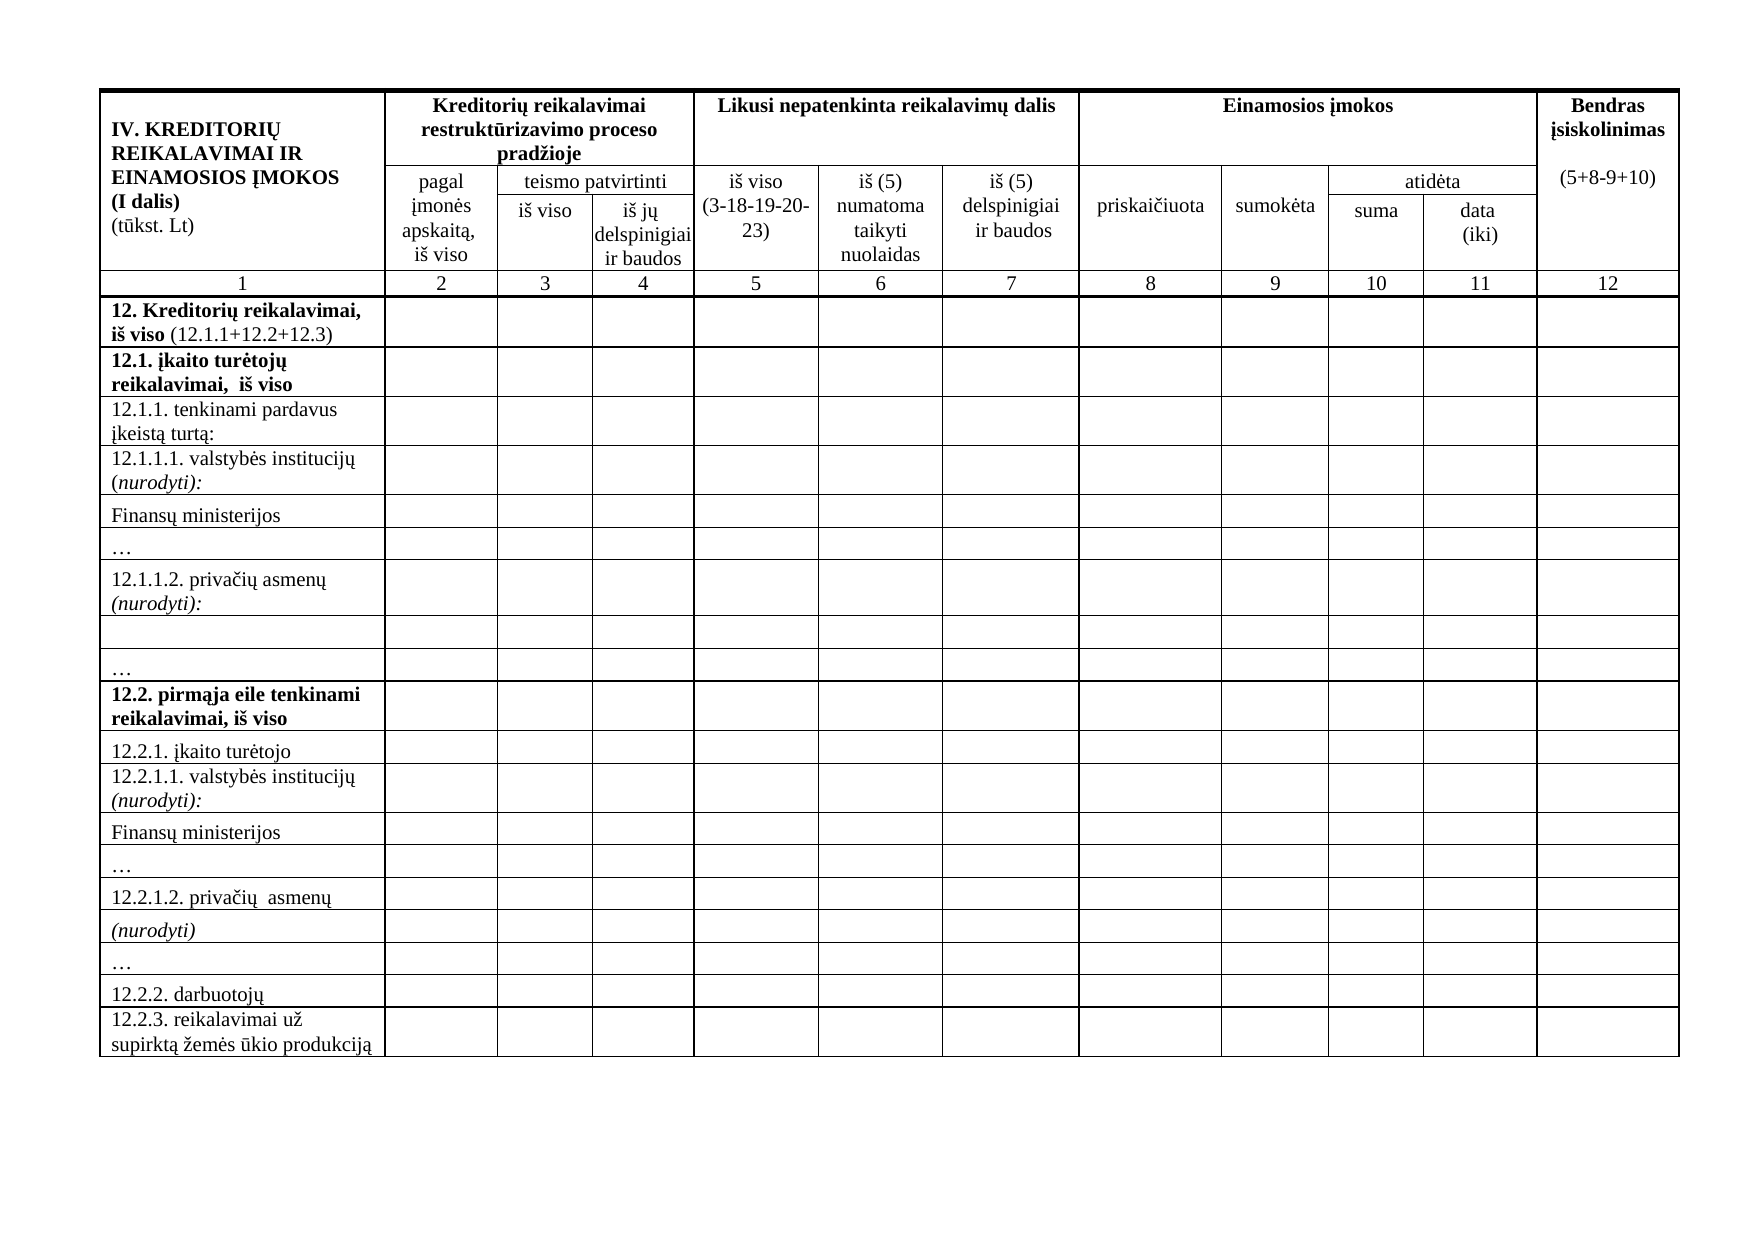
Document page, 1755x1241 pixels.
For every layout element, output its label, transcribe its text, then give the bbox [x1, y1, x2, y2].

table_cell [819, 298, 942, 346]
table_cell [695, 616, 818, 648]
table_cell [695, 495, 818, 527]
table_cell [593, 975, 693, 1006]
table_cell [1329, 845, 1423, 877]
table_cell [1424, 649, 1536, 680]
table_cell [386, 649, 497, 680]
table_cell sumokėta [1222, 166, 1328, 270]
table_cell 12.2.2. darbuotojų [101, 975, 384, 1006]
table_header Likusi nepatenkinta reikalavimų dalis [695, 93, 1078, 165]
table_cell [593, 560, 693, 615]
table_cell [498, 495, 592, 527]
table_cell [386, 298, 497, 346]
table_cell (nurodyti) [101, 910, 384, 942]
table_cell [1424, 910, 1536, 942]
table_cell [1538, 1008, 1678, 1056]
table_cell [1329, 813, 1423, 844]
table_cell [695, 528, 818, 559]
table_cell [1080, 397, 1221, 445]
table_cell [943, 616, 1078, 648]
table_cell [943, 845, 1078, 877]
table_cell [1538, 560, 1678, 615]
table_cell [1080, 813, 1221, 844]
table_cell [819, 495, 942, 527]
table_cell 12.1.1.1. valstybės institucijų (nurodyti): [101, 446, 384, 494]
table_cell [819, 560, 942, 615]
table_cell [1080, 298, 1221, 346]
table_cell [386, 495, 497, 527]
table_cell [498, 764, 592, 812]
table_cell [1329, 731, 1423, 763]
table_cell 7 [943, 271, 1078, 295]
table_cell [1329, 446, 1423, 494]
table_cell 12.1. įkaito turėtojų reikalavimai, iš viso [101, 348, 384, 396]
table_cell [819, 813, 942, 844]
table_cell [1329, 397, 1423, 445]
table_cell 12.2. pirmąja eile tenkinami reikalavimai, iš viso [101, 682, 384, 730]
table_cell iš jų delspinigiai ir baudos [593, 195, 693, 270]
table_cell [386, 560, 497, 615]
table_cell … [101, 649, 384, 680]
table_cell [498, 682, 592, 730]
table_cell [1080, 649, 1221, 680]
table_cell 10 [1329, 271, 1423, 295]
table_cell [386, 616, 497, 648]
table_cell [695, 813, 818, 844]
table_cell [386, 446, 497, 494]
table_cell [943, 446, 1078, 494]
table_cell [498, 446, 592, 494]
table_cell [943, 397, 1078, 445]
table_cell … [101, 845, 384, 877]
table_cell [1080, 560, 1221, 615]
table_cell [695, 731, 818, 763]
table_cell [1222, 446, 1328, 494]
table_cell [819, 682, 942, 730]
table_cell [819, 348, 942, 396]
table_cell [1080, 845, 1221, 877]
table_cell [1538, 878, 1678, 909]
table_cell [819, 943, 942, 974]
table_cell [1538, 528, 1678, 559]
table_cell [695, 446, 818, 494]
table_cell [1538, 731, 1678, 763]
table_cell [695, 682, 818, 730]
table_cell [1538, 397, 1678, 445]
table_cell [498, 943, 592, 974]
table_cell [943, 764, 1078, 812]
table_cell [498, 528, 592, 559]
table_cell [1329, 682, 1423, 730]
table_cell [695, 845, 818, 877]
table_cell [1222, 813, 1328, 844]
table_cell [498, 731, 592, 763]
table_cell [819, 975, 942, 1006]
table_cell [1222, 975, 1328, 1006]
table_cell Finansų ministerijos [101, 813, 384, 844]
table_cell [1222, 397, 1328, 445]
table_cell [1329, 910, 1423, 942]
table_cell iš viso [498, 195, 592, 270]
table_header Bendras įsiskolinimas (5+8-9+10) [1538, 93, 1678, 270]
table_cell [1538, 348, 1678, 396]
table_cell [386, 910, 497, 942]
table_cell [1538, 943, 1678, 974]
table_cell … [101, 528, 384, 559]
table_cell data (iki) [1424, 195, 1536, 270]
table_cell [1222, 731, 1328, 763]
table_cell [498, 910, 592, 942]
table_cell 12.2.1.1. valstybės institucijų (nurodyti): [101, 764, 384, 812]
table_cell [1222, 943, 1328, 974]
table_cell suma [1329, 195, 1423, 270]
table_cell [101, 616, 384, 648]
table_cell 12.2.1.2. privačių asmenų [101, 878, 384, 909]
table_cell [498, 560, 592, 615]
table_cell [386, 845, 497, 877]
table_cell 12. Kreditorių reikalavimai, iš viso (12.1.1+12.2+12.3) [101, 298, 384, 346]
table_cell teismo patvirtinti [498, 166, 693, 193]
table_cell [593, 528, 693, 559]
table_cell [498, 1008, 592, 1056]
table_cell [386, 813, 497, 844]
table_cell [1080, 495, 1221, 527]
table_cell 12 [1538, 271, 1678, 295]
table_cell [943, 878, 1078, 909]
table_cell [593, 495, 693, 527]
table_cell atidėta [1329, 166, 1536, 193]
table_cell [593, 298, 693, 346]
table_cell [1538, 975, 1678, 1006]
table_cell [593, 813, 693, 844]
table_cell [695, 560, 818, 615]
table_cell [593, 348, 693, 396]
table_cell [1222, 682, 1328, 730]
table_cell 12.1.1.2. privačių asmenų (nurodyti): [101, 560, 384, 615]
table_cell [1080, 731, 1221, 763]
table_cell [943, 298, 1078, 346]
table_cell [386, 682, 497, 730]
table_cell 8 [1080, 271, 1221, 295]
table_cell [1329, 649, 1423, 680]
table_cell [695, 397, 818, 445]
table_cell [943, 495, 1078, 527]
table_cell 4 [593, 271, 693, 295]
table_cell [943, 731, 1078, 763]
table_cell [498, 298, 592, 346]
table_cell [819, 397, 942, 445]
table_cell [1329, 348, 1423, 396]
table_cell [1424, 495, 1536, 527]
table_cell [1329, 975, 1423, 1006]
table_cell 5 [695, 271, 818, 295]
table_cell [1538, 446, 1678, 494]
table_cell [498, 616, 592, 648]
table_cell [1080, 878, 1221, 909]
table_cell [1538, 682, 1678, 730]
table_cell 12.2.3. reikalavimai už supirktą žemės ūkio produkciją [101, 1008, 384, 1056]
table_cell [593, 616, 693, 648]
table_cell [1329, 1008, 1423, 1056]
table_cell [1080, 943, 1221, 974]
table_cell [1080, 348, 1221, 396]
table_cell [695, 943, 818, 974]
table_cell [819, 910, 942, 942]
table_cell [386, 348, 497, 396]
table_cell [593, 845, 693, 877]
table_cell 9 [1222, 271, 1328, 295]
table_cell [1538, 764, 1678, 812]
table_cell [1424, 731, 1536, 763]
table_cell [1080, 528, 1221, 559]
table_cell [498, 975, 592, 1006]
table_cell [498, 845, 592, 877]
table_cell [1424, 616, 1536, 648]
table_cell [943, 528, 1078, 559]
table_cell [1424, 528, 1536, 559]
table_cell iš (5) numatoma taikyti nuolaidas [819, 166, 942, 270]
table_cell [1538, 616, 1678, 648]
table_cell [1538, 649, 1678, 680]
table_cell [498, 878, 592, 909]
table_cell [1424, 845, 1536, 877]
table_cell [695, 975, 818, 1006]
table_cell [1329, 495, 1423, 527]
table_cell [1329, 943, 1423, 974]
table_cell [819, 616, 942, 648]
table_cell [819, 649, 942, 680]
table_cell [1080, 616, 1221, 648]
table_cell [695, 348, 818, 396]
table_header Kreditorių reikalavimai restruktūrizavimo proceso pradžioje [386, 93, 693, 165]
table_cell [1222, 560, 1328, 615]
table_cell [593, 1008, 693, 1056]
table_cell [819, 1008, 942, 1056]
table_cell [819, 845, 942, 877]
table_cell [386, 943, 497, 974]
table_cell [1424, 348, 1536, 396]
table_cell [1222, 845, 1328, 877]
table_cell [1424, 682, 1536, 730]
table_cell [1329, 298, 1423, 346]
table_cell [695, 910, 818, 942]
table_cell [498, 348, 592, 396]
table_cell [943, 943, 1078, 974]
table_cell [593, 446, 693, 494]
table_cell [943, 813, 1078, 844]
table_cell [943, 1008, 1078, 1056]
table_cell [1222, 764, 1328, 812]
table_cell [819, 446, 942, 494]
table_cell [498, 813, 592, 844]
table_cell [695, 298, 818, 346]
table_cell [1538, 813, 1678, 844]
table_cell iš viso (3-18-19-20-23) [695, 166, 818, 270]
table_cell [1424, 813, 1536, 844]
table_cell [1424, 397, 1536, 445]
table_cell 12.1.1. tenkinami pardavus įkeistą turtą: [101, 397, 384, 445]
table_cell [1222, 878, 1328, 909]
table_cell [819, 528, 942, 559]
table_cell [1329, 764, 1423, 812]
table_cell [1080, 446, 1221, 494]
table_cell [1424, 764, 1536, 812]
table_cell [943, 682, 1078, 730]
table_cell [943, 649, 1078, 680]
table_cell [1329, 878, 1423, 909]
table_cell [593, 649, 693, 680]
table_cell [819, 878, 942, 909]
table_header IV. KREDITORIŲ REIKALAVIMAI IR EINAMOSIOS ĮMOKOS (I dalis) (tūkst. Lt) [101, 93, 384, 270]
table_cell [386, 528, 497, 559]
table_cell [1080, 975, 1221, 1006]
table_cell [1424, 298, 1536, 346]
table_cell 6 [819, 271, 942, 295]
table_cell [386, 878, 497, 909]
table_cell [695, 1008, 818, 1056]
table_cell priskaičiuota [1080, 166, 1221, 270]
table_cell [695, 764, 818, 812]
table_cell 1 [101, 271, 384, 295]
table_cell [1424, 1008, 1536, 1056]
table_cell [1538, 845, 1678, 877]
table_cell pagal įmonės apskaitą, iš viso [386, 166, 497, 270]
table_header Einamosios įmokos [1080, 93, 1536, 165]
table_cell [498, 397, 592, 445]
table_cell [386, 1008, 497, 1056]
table_cell [1222, 495, 1328, 527]
table_cell [1222, 528, 1328, 559]
table_cell [1329, 616, 1423, 648]
table_cell [593, 731, 693, 763]
table_cell [1222, 298, 1328, 346]
table_cell [1222, 649, 1328, 680]
table_cell [1329, 528, 1423, 559]
table_cell [1424, 975, 1536, 1006]
table_cell [1538, 298, 1678, 346]
table_cell [1424, 943, 1536, 974]
table_cell [1080, 682, 1221, 730]
table_cell [1538, 495, 1678, 527]
table_cell [386, 731, 497, 763]
table_cell [1424, 560, 1536, 615]
table_cell [1424, 446, 1536, 494]
table_cell [593, 878, 693, 909]
table_cell [386, 397, 497, 445]
table_cell 2 [386, 271, 497, 295]
table_cell [386, 764, 497, 812]
table_cell [593, 397, 693, 445]
table_cell [695, 649, 818, 680]
table_cell Finansų ministerijos [101, 495, 384, 527]
table_cell [695, 878, 818, 909]
table_cell [819, 764, 942, 812]
table_cell [498, 649, 592, 680]
table_cell [1080, 764, 1221, 812]
table_cell [943, 348, 1078, 396]
table_cell [1222, 616, 1328, 648]
table_cell 3 [498, 271, 592, 295]
table_cell … [101, 943, 384, 974]
table_cell [943, 975, 1078, 1006]
table_cell [819, 731, 942, 763]
table_cell 12.2.1. įkaito turėtojo [101, 731, 384, 763]
table_cell [593, 943, 693, 974]
table_cell [1538, 910, 1678, 942]
table_cell [1222, 1008, 1328, 1056]
table_cell [1222, 910, 1328, 942]
table_cell iš (5) delspinigiai ir baudos [943, 166, 1078, 270]
table_cell [593, 682, 693, 730]
table_cell [1080, 1008, 1221, 1056]
table_cell [943, 560, 1078, 615]
table_cell [593, 910, 693, 942]
table_cell [943, 910, 1078, 942]
table_cell [1222, 348, 1328, 396]
table_cell [386, 975, 497, 1006]
table_cell [1424, 878, 1536, 909]
table_cell [593, 764, 693, 812]
table_cell [1329, 560, 1423, 615]
table_cell 11 [1424, 271, 1536, 295]
table_cell [1080, 910, 1221, 942]
